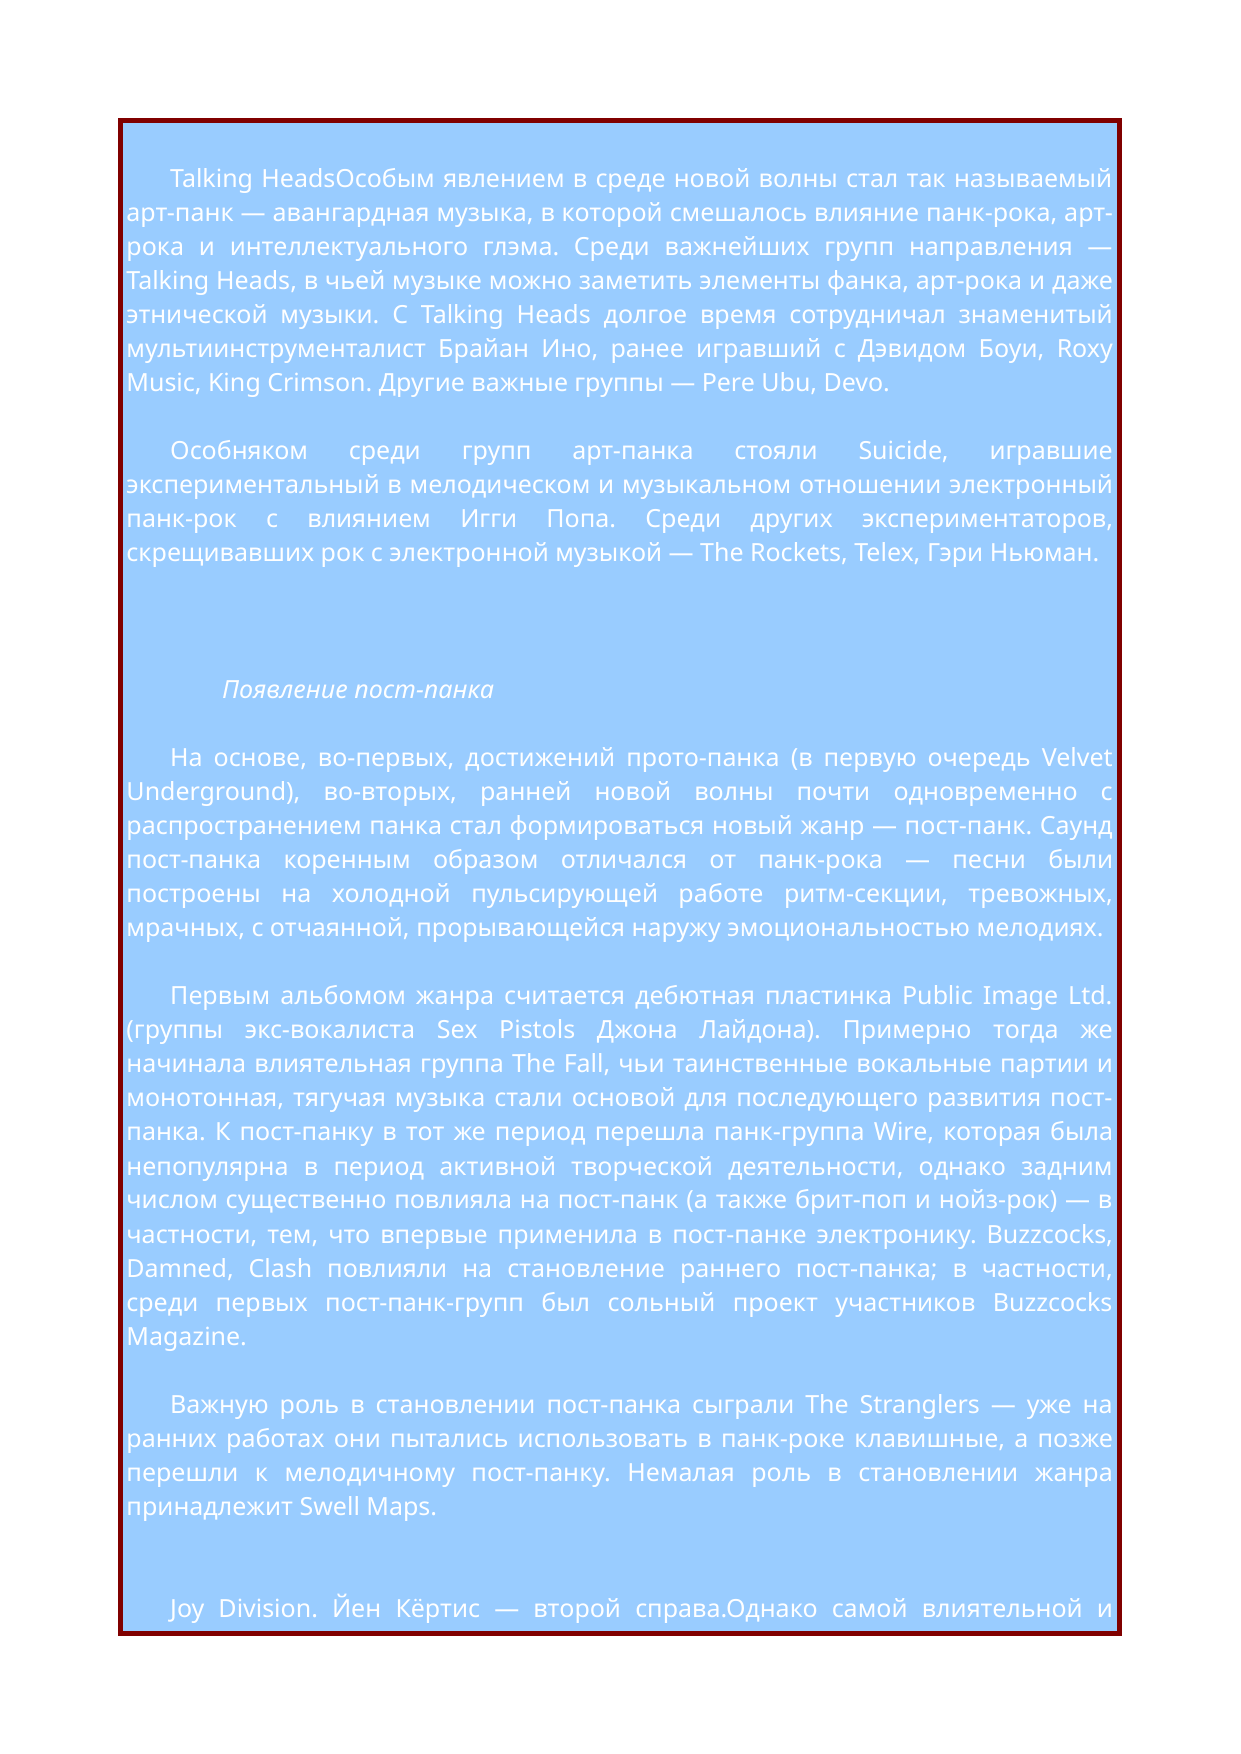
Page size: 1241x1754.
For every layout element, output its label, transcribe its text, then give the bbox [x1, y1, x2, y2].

text Первым альбомом жанра считается дебютная пластинка Public Image Ltd. (группы экс-вокалиста Sex Pistols Джона Лайдона). Примерно тогда же начинала влиятельная группа The Fall, чьи таинственные вокальные партии и монотонная, тягучая музыка стали основой для последующего развития пост-панка. К пост-панку в тот же период перешла панк-группа Wire, которая была непопулярна в период активной творческой деятельности, однако задним числом существенно повлияла на пост-панк (а также брит-поп и нойз-рок) — в частности, тем, что впервые применила в пост-панке электронику. Buzzcocks, Damned, Clash повлияли на становление раннего пост-панка; в частности, среди первых пост-панк-групп был сольный проект участников Buzzcocks Magazine. [126, 978, 1114, 1352]
text Joy Division. Йен Кёртис — второй справа.Однако самой влиятельной и [126, 1591, 1114, 1625]
text Talking HeadsОсобым явлением в среде новой волны стал так называемый арт-панк — авангардная музыка, в которой смешалось влияние панк-рока, арт-рока и интеллектуального глэма. Среди важнейших групп направления — Talking Heads, в чьей музыке можно заметить элементы фанка, арт-рока и даже этнической музыки. С Talking Heads долгое время сотрудничал знаменитый мультиинструменталист Брайан Ино, ранее игравший с Дэвидом Боуи, Roxy Music, King Crimson. Другие важные группы — Pere Ubu, Devo. [126, 160, 1114, 399]
text Особняком среди групп арт-панка стояли Suicide, игравшие экспериментальный в мелодическом и музыкальном отношении электронный панк-рок с влиянием Игги Попа. Среди других экспериментаторов, скрещивавших рок с электронной музыкой — The Rockets, Telex, Гэри Ньюман. [126, 433, 1114, 569]
text Важную роль в становлении пост-панка сыграли The Stranglers — уже на ранних работах они пытались использовать в панк-роке клавишные, а позже перешли к мелодичному пост-панку. Немалая роль в становлении жанра принадлежит Swell Maps. [126, 1387, 1114, 1523]
text На основе, во-первых, достижений прото-панка (в первую очередь Velvet Underground), во-вторых, ранней новой волны почти одновременно с распространением панка стал формироваться новый жанр — пост-панк. Саунд пост-панка коренным образом отличался от панк-рока — песни были построены на холодной пульсирующей работе ритм-секции, тревожных, мрачных, с отчаянной, прорывающейся наружу эмоциональностью мелодиях. [126, 739, 1114, 944]
text Появление пост-панка [126, 671, 1114, 705]
